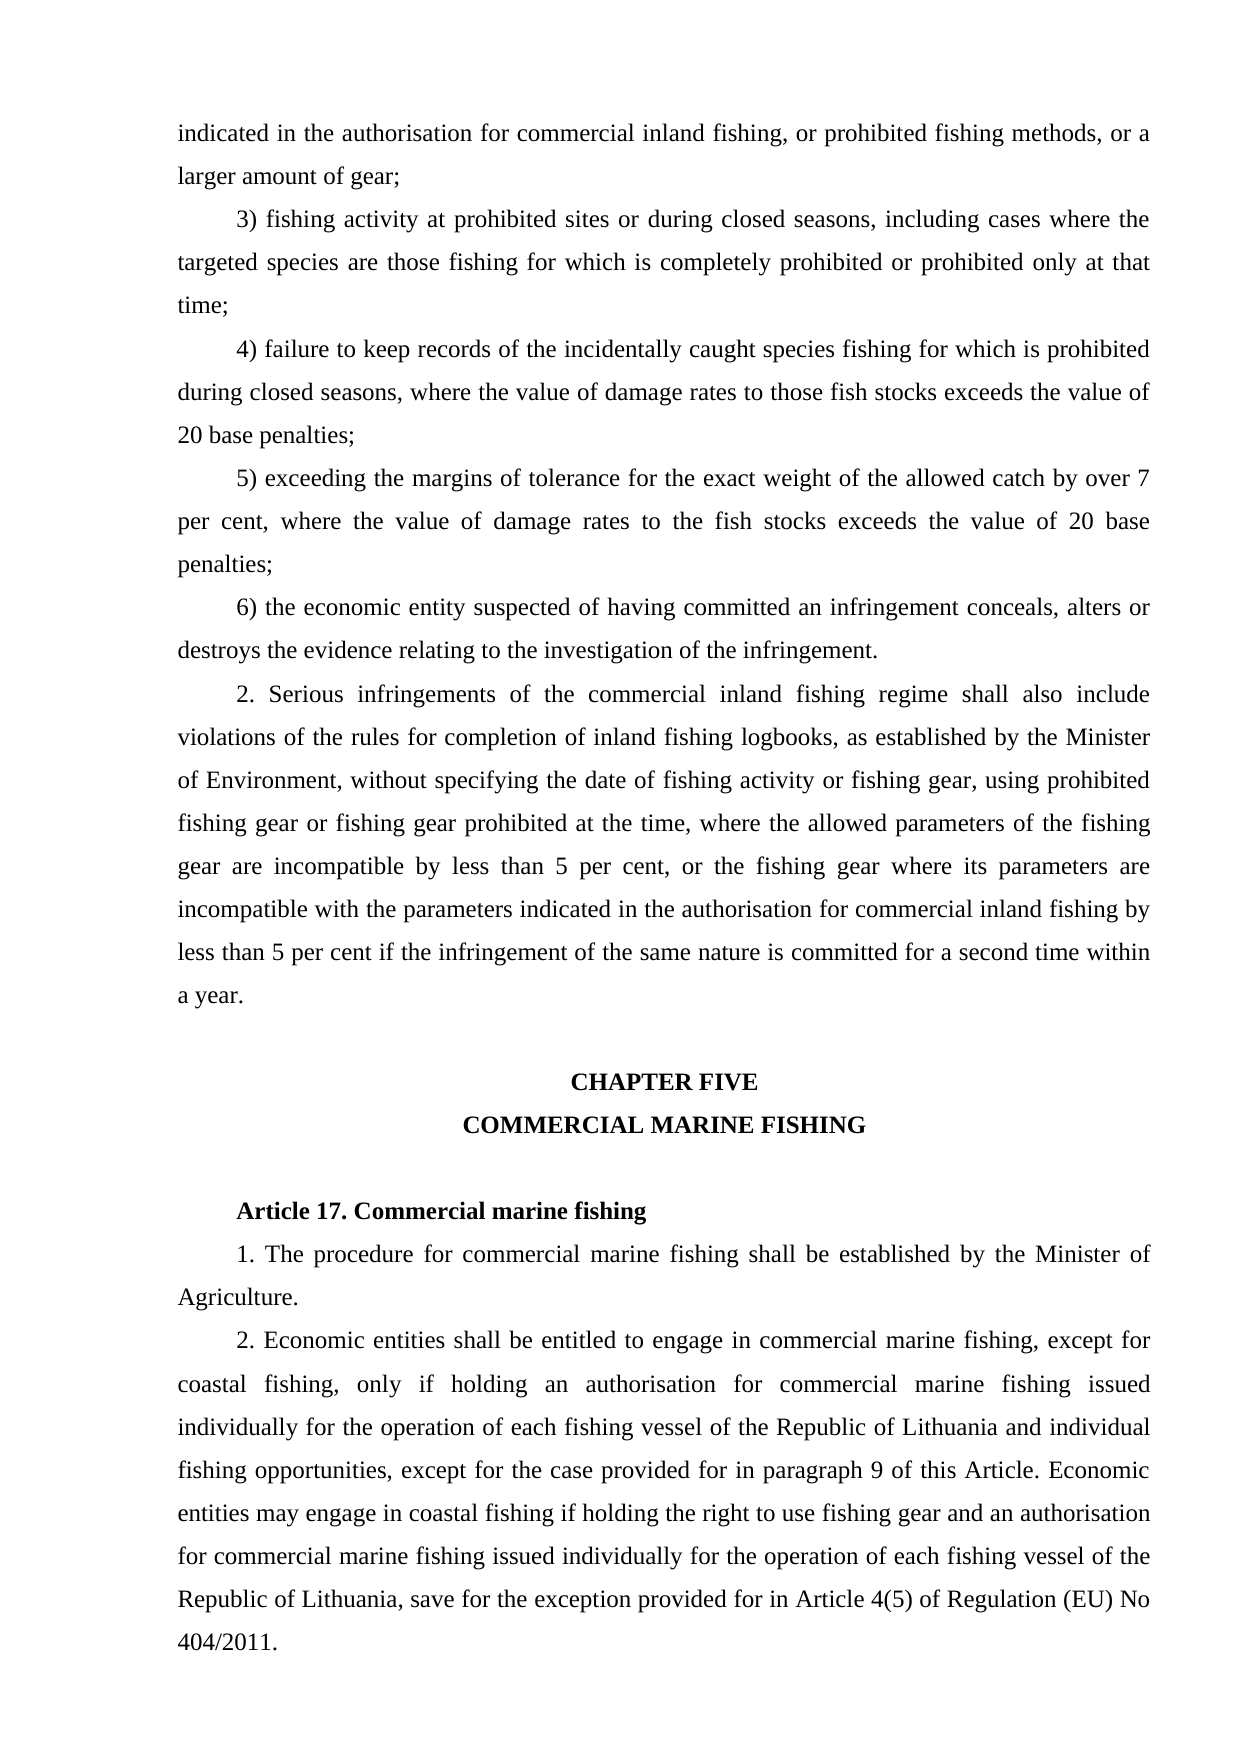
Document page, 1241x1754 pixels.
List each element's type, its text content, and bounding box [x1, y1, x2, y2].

text 2. Economic entities shall be entitled to engage in commercial marine fishing, except for coastal fishing, only if holding an authorisation for commercial marine fishing issued individually for the operation of each fishing vessel of the Republic of Lithuania and individual fishing opportunities, except for the case provided for in paragraph 9 of this Article. Economic entities may engage in coastal fishing if holding the right to use fishing gear and an authorisation for commercial marine fishing issued individually for the operation of each fishing vessel of the Republic of Lithuania, save for the exception provided for in Article 4(5) of Regulation (EU) No 404/2011. [177, 1326, 1152, 1656]
text 2. Serious infringements of the commercial inland fishing regime shall also include violations of the rules for completion of inland fishing logbooks, as established by the Minister of Environment, without specifying the date of fishing activity or fishing gear, using prohibited fishing gear or fishing gear prohibited at the time, where the allowed parameters of the fishing gear are incompatible by less than 5 per cent, or the fishing gear where its parameters are incompatible with the parameters indicated in the authorisation for commercial inland fishing by less than 5 per cent if the infringement of the same nature is committed for a second time within a year. [177, 679, 1152, 1009]
text 1. The procedure for commercial marine fishing shall be established by the Minister of Agriculture. [177, 1239, 1152, 1311]
text CHAPTER FIVE [177, 1067, 1152, 1096]
text 4) failure to keep records of the incidentally caught species fishing for which is prohibited during closed seasons, where the value of damage rates to those fish stocks exceeds the value of 20 base penalties; [177, 334, 1152, 449]
text indicated in the authorisation for commercial inland fishing, or prohibited fishing methods, or a larger amount of gear; [177, 118, 1152, 190]
text COMMERCIAL MARINE FISHING [177, 1110, 1152, 1139]
text Article 17. Commercial marine fishing [177, 1196, 1152, 1225]
text 6) the economic entity suspected of having committed an infringement conceals, alters or destroys the evidence relating to the investigation of the infringement. [177, 592, 1152, 664]
text 5) exceeding the margins of tolerance for the exact weight of the allowed catch by over 7 per cent, where the value of damage rates to the fish stocks exceeds the value of 20 base penalties; [177, 463, 1152, 578]
text 3) fishing activity at prohibited sites or during closed seasons, including cases where the targeted species are those fishing for which is completely prohibited or prohibited only at that time; [177, 204, 1152, 319]
